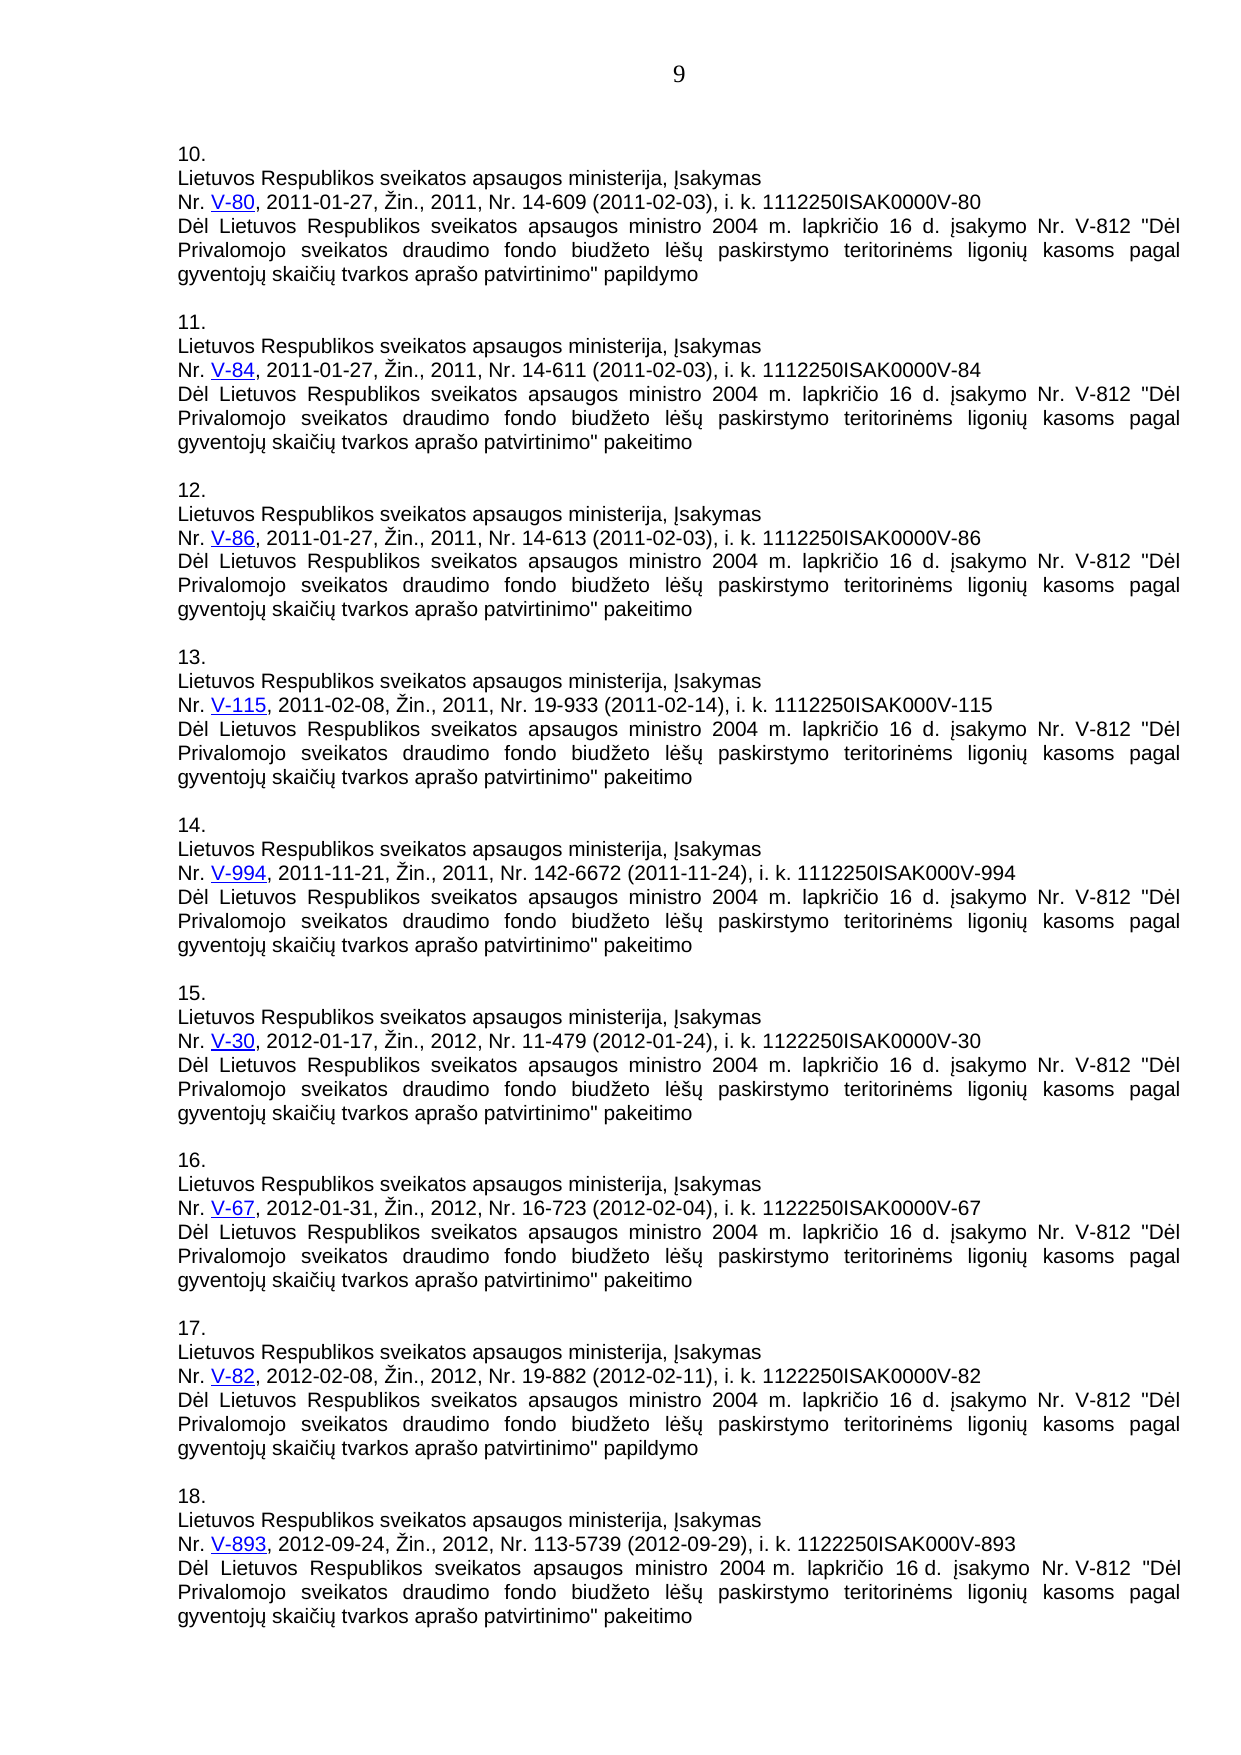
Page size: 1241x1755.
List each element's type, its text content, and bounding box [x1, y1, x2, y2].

text Nr. V-80, 2011-01-27, Žin., 2011, Nr. 14-609 (2011-02-03), i. k. 1112250ISAK0000V-80 [177, 190, 1181, 214]
text Dėl Lietuvos Respublikos sveikatos apsaugos ministro 2004 m. lapkričio 16 d. įsakymo Nr. V-812 "Dėl Privalomojo sveikatos draudimo fondo biudžeto lėšų paskirstymo teritorinėms ligonių kasoms pagal gyventojų skaičių tvarkos aprašo patvirtinimo" papildymo [177, 1388, 1181, 1460]
text Lietuvos Respublikos sveikatos apsaugos ministerija, Įsakymas [177, 1340, 1181, 1364]
text Dėl Lietuvos Respublikos sveikatos apsaugos ministro 2004 m. lapkričio 16 d. įsakymo Nr. V-812 "Dėl Privalomojo sveikatos draudimo fondo biudžeto lėšų paskirstymo teritorinėms ligonių kasoms pagal gyventojų skaičių tvarkos aprašo patvirtinimo" pakeitimo [177, 382, 1181, 453]
text Nr. V-115, 2011-02-08, Žin., 2011, Nr. 19-933 (2011-02-14), i. k. 1112250ISAK000V-115 [177, 693, 1181, 717]
text 15. [177, 981, 1181, 1004]
text 16. [177, 1148, 1181, 1172]
text Lietuvos Respublikos sveikatos apsaugos ministerija, Įsakymas [177, 669, 1181, 693]
text Dėl Lietuvos Respublikos sveikatos apsaugos ministro 2004 m. lapkričio 16 d. įsakymo Nr. V-812 "Dėl Privalomojo sveikatos draudimo fondo biudžeto lėšų paskirstymo teritorinėms ligonių kasoms pagal gyventojų skaičių tvarkos aprašo patvirtinimo" papildymo [177, 214, 1181, 286]
text Nr. V-893, 2012-09-24, Žin., 2012, Nr. 113-5739 (2012-09-29), i. k. 1122250ISAK000V-893 [177, 1532, 1181, 1556]
text Lietuvos Respublikos sveikatos apsaugos ministerija, Įsakymas [177, 837, 1181, 861]
text 10. [177, 142, 1181, 166]
text 14. [177, 813, 1181, 837]
text Nr. V-82, 2012-02-08, Žin., 2012, Nr. 19-882 (2012-02-11), i. k. 1122250ISAK0000V-82 [177, 1364, 1181, 1388]
text Nr. V-84, 2011-01-27, Žin., 2011, Nr. 14-611 (2011-02-03), i. k. 1112250ISAK0000V-84 [177, 358, 1181, 382]
text 11. [177, 310, 1181, 334]
text Nr. V-994, 2011-11-21, Žin., 2011, Nr. 142-6672 (2011-11-24), i. k. 1112250ISAK000V-994 [177, 861, 1181, 885]
text Nr. V-30, 2012-01-17, Žin., 2012, Nr. 11-479 (2012-01-24), i. k. 1122250ISAK0000V-30 [177, 1028, 1181, 1052]
text Lietuvos Respublikos sveikatos apsaugos ministerija, Įsakymas [177, 334, 1181, 358]
text Lietuvos Respublikos sveikatos apsaugos ministerija, Įsakymas [177, 501, 1181, 525]
text 17. [177, 1316, 1181, 1340]
text 18. [177, 1484, 1181, 1508]
text Dėl Lietuvos Respublikos sveikatos apsaugos ministro 2004 m. lapkričio 16 d. įsakymo Nr. V-812 "Dėl Privalomojo sveikatos draudimo fondo biudžeto lėšų paskirstymo teritorinėms ligonių kasoms pagal gyventojų skaičių tvarkos aprašo patvirtinimo" pakeitimo [177, 1052, 1181, 1124]
text Lietuvos Respublikos sveikatos apsaugos ministerija, Įsakymas [177, 1508, 1181, 1532]
text Dėl Lietuvos Respublikos sveikatos apsaugos ministro 2004 m. lapkričio 16 d. įsakymo Nr. V-812 "Dėl Privalomojo sveikatos draudimo fondo biudžeto lėšų paskirstymo teritorinėms ligonių kasoms pagal gyventojų skaičių tvarkos aprašo patvirtinimo" pakeitimo [177, 549, 1181, 621]
text Lietuvos Respublikos sveikatos apsaugos ministerija, Įsakymas [177, 166, 1181, 190]
text Dėl Lietuvos Respublikos sveikatos apsaugos ministro 2004 m. lapkričio 16 d. įsakymo Nr. V-812 "Dėl Privalomojo sveikatos draudimo fondo biudžeto lėšų paskirstymo teritorinėms ligonių kasoms pagal gyventojų skaičių tvarkos aprašo patvirtinimo" pakeitimo [177, 717, 1181, 789]
text Nr. V-67, 2012-01-31, Žin., 2012, Nr. 16-723 (2012-02-04), i. k. 1122250ISAK0000V-67 [177, 1196, 1181, 1220]
text 12. [177, 477, 1181, 501]
text Dėl Lietuvos Respublikos sveikatos apsaugos ministro 2004 m. lapkričio 16 d. įsakymo Nr. V-812 "Dėl Privalomojo sveikatos draudimo fondo biudžeto lėšų paskirstymo teritorinėms ligonių kasoms pagal gyventojų skaičių tvarkos aprašo patvirtinimo" pakeitimo [177, 885, 1181, 957]
text Lietuvos Respublikos sveikatos apsaugos ministerija, Įsakymas [177, 1004, 1181, 1028]
text Dėl Lietuvos Respublikos sveikatos apsaugos ministro 2004 m. lapkričio 16 d. įsakymo Nr. V-812 "Dėl Privalomojo sveikatos draudimo fondo biudžeto lėšų paskirstymo teritorinėms ligonių kasoms pagal gyventojų skaičių tvarkos aprašo patvirtinimo" pakeitimo [177, 1220, 1181, 1292]
text Dėl Lietuvos Respublikos sveikatos apsaugos ministro 2004 m. lapkričio 16 d. įsakymo Nr. V-812 "Dėl Privalomojo sveikatos draudimo fondo biudžeto lėšų paskirstymo teritorinėms ligonių kasoms pagal gyventojų skaičių tvarkos aprašo patvirtinimo" pakeitimo [177, 1556, 1181, 1627]
text Nr. V-86, 2011-01-27, Žin., 2011, Nr. 14-613 (2011-02-03), i. k. 1112250ISAK0000V-86 [177, 525, 1181, 549]
text Lietuvos Respublikos sveikatos apsaugos ministerija, Įsakymas [177, 1172, 1181, 1196]
text 13. [177, 645, 1181, 669]
